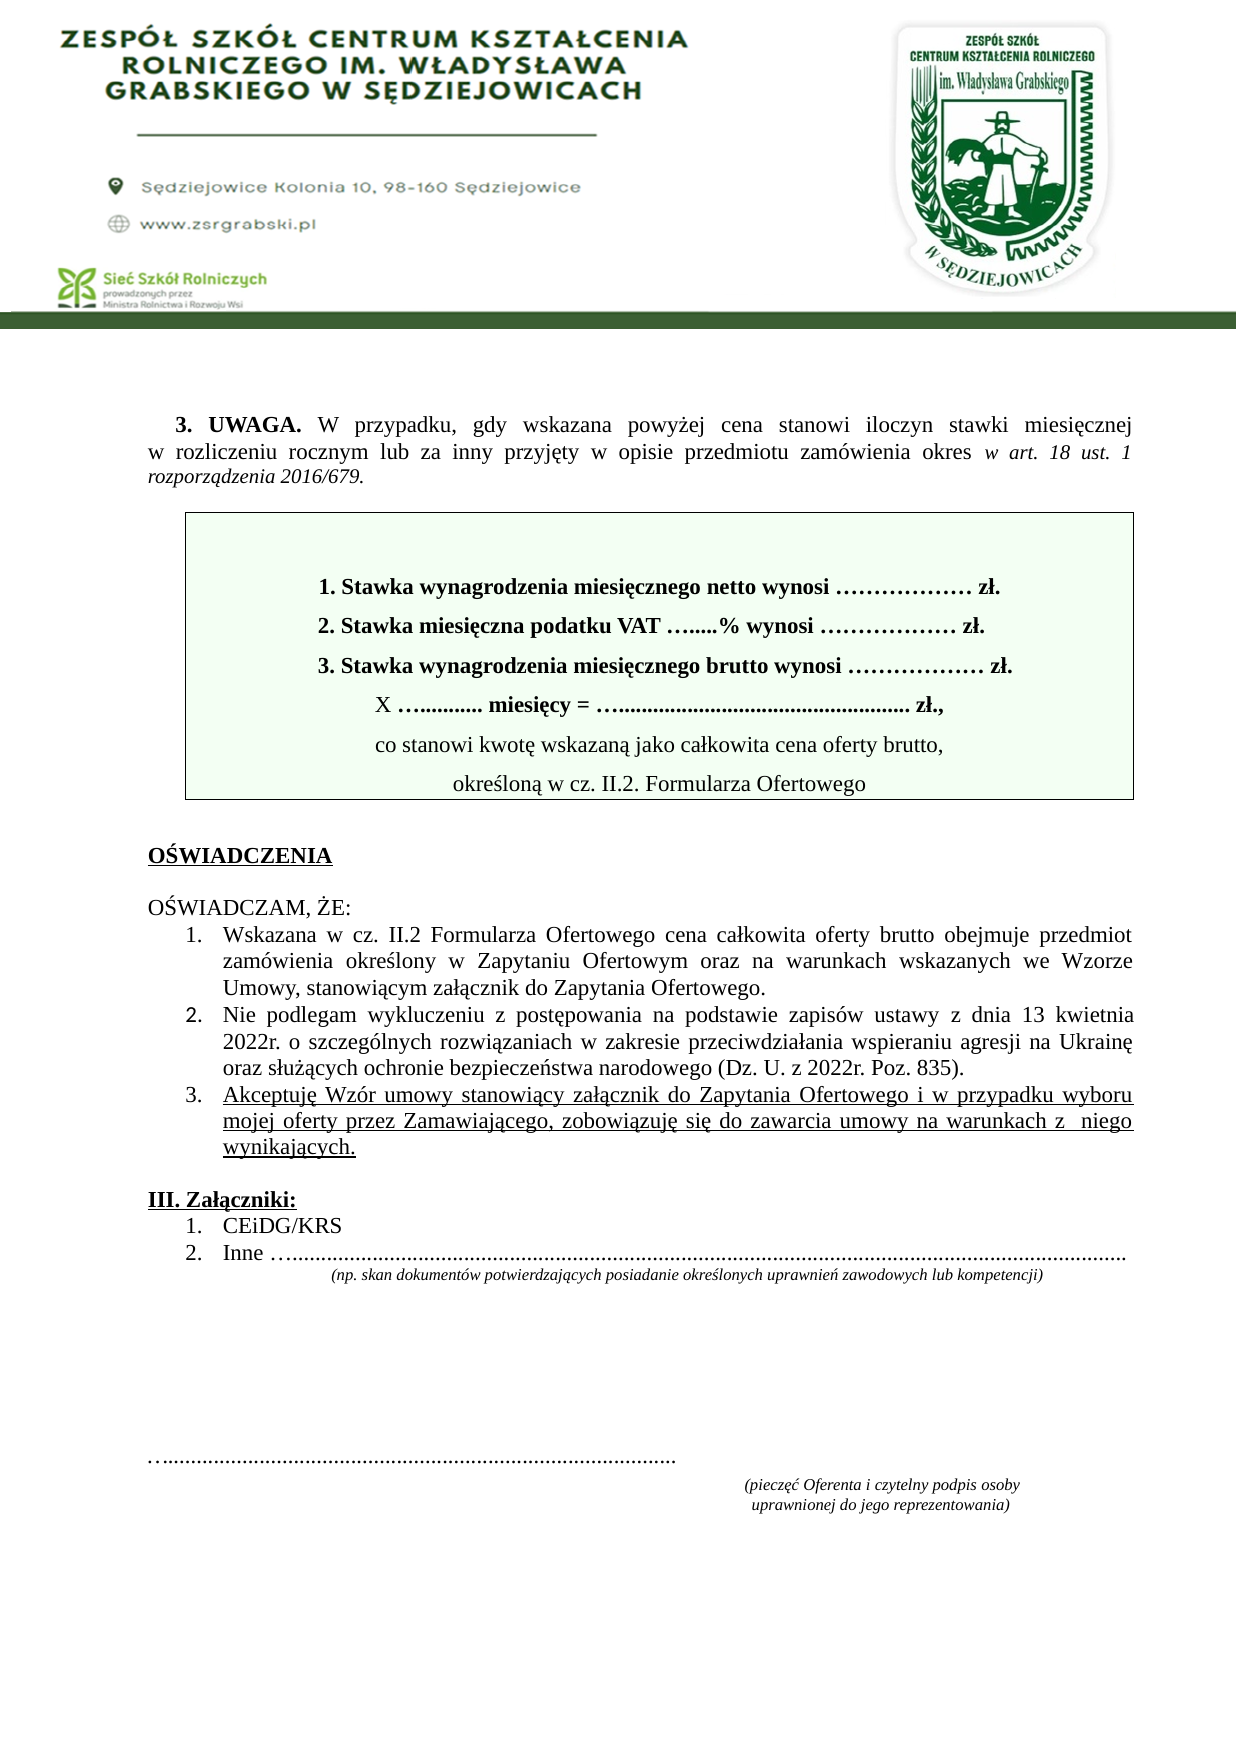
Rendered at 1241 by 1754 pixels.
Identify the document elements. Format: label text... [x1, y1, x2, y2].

text 3. Stawka wynagrodzenia miesięcznego brutto wynosi ……………… zł. [186, 618, 1133, 657]
text III. Załączniki: [148, 1186, 1134, 1212]
text OŚWIADCZAM, ŻE: [148, 894, 1134, 921]
text (np. skan dokumentów potwierdzających posiadanie określonych uprawnień zawodowych lub kompetencji) [148, 1265, 1134, 1284]
list Inne ….................................................................................................................................................. [185, 1239, 1134, 1265]
text (pieczęć Oferenta i czytelny podpis osoby uprawnionej do jego reprezentowania) [148, 1469, 1134, 1514]
list Nie podlegam wykluczeniu z postępowania na podstawie zapisów ustawy z dnia 13 kwietnia 2022r. o szczególnych rozwiązaniach w zakresie przeciwdziałania wspieraniu agresji na Ukrainę oraz służących ochronie bezpieczeństwa narodowego (Dz. U. z 2022r. Poz. 835). [185, 1000, 1134, 1081]
list CEiDG/KRS [185, 1212, 1134, 1239]
text 2. Stawka miesięczna podatku VAT ….....% wynosi ……………… zł. [186, 578, 1133, 618]
text co stanowi kwotę wskazaną jako całkowita cena oferty brutto, [186, 697, 1133, 736]
text OŚWIADCZENIA [148, 842, 1134, 868]
list Akceptuję Wzór umowy stanowiący załącznik do Zapytania Ofertowego i w przypadku wyboru mojej oferty przez Zamawiającego, zobowiązuję się do zawarcia umowy na warunkach z niego wynikających. [185, 1081, 1134, 1160]
text X …........... miesięcy = …................................................... zł., [186, 657, 1133, 697]
text 1. Stawka wynagrodzenia miesięcznego netto wynosi ……………… zł. [186, 539, 1133, 578]
text określoną w cz. II.2. Formularza Ofertowego [186, 736, 1133, 799]
list Wskazana w cz. II.2 Formularza Ofertowego cena całkowita oferty brutto obejmuje przedmiot zamówienia określony w Zapytaniu Ofertowym oraz na warunkach wskazanych we Wzorze Umowy, stanowiącym załącznik do Zapytania Ofertowego. [185, 921, 1134, 1000]
text 3. UWAGA. W przypadku, gdy wskazana powyżej cena stanowi iloczyn stawki miesięcznej w rozliczeniu rocznym lub za inny przyjęty w opisie przedmiotu zamówienia okres w art. 18 ust. 1 rozporządzenia 2016/679. [148, 411, 1134, 488]
text …......................................................................................... [148, 1416, 1134, 1469]
